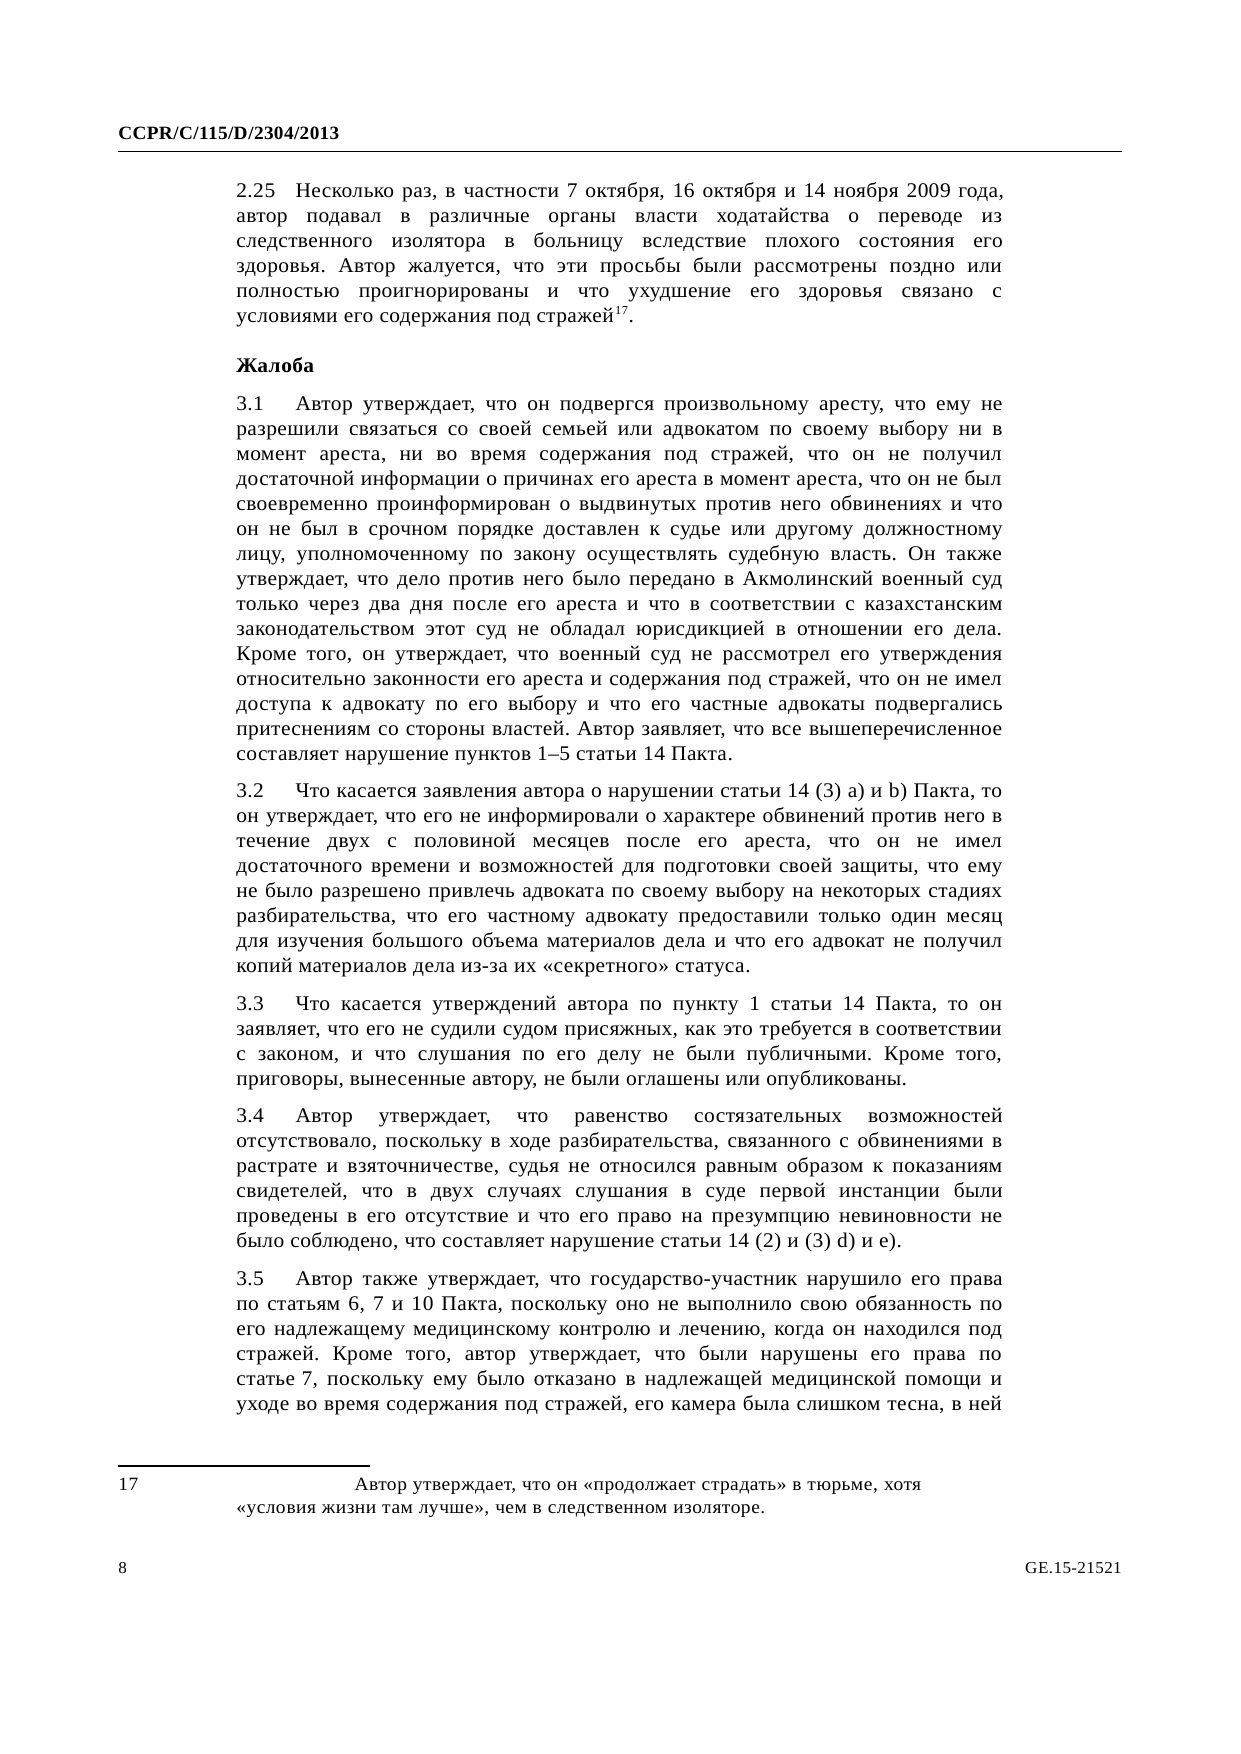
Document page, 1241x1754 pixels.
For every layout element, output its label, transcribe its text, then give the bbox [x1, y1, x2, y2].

text 3.1 Автор утверждает, что он подвергся произвольному аресту, что ему не разрешили связаться со своей семьей или адвокатом по своему выбору ни в момент ареста, ни во время содержания под стражей, что он не получил достаточной информации о причинах его ареста в момент ареста, что он не был своевременно проинформирован о выдвинутых против него обвинениях и что он не был в срочном порядке доставлен к судье или другому должностному лицу, уполномоченному по закону осуществлять судебную власть. Он также утверждает, что дело против него было передано в Акмолинский военный суд только через два дня после его ареста и что в соответствии с казахстанским законодательством этот суд не обладал юрисдикцией в отношении его дела. Кроме того, он утверждает, что военный суд не рассмотрел его утверждения относительно законности его ареста и содержания под стражей, что он не имел доступа к адвокату по его выбору и что его частные адвокаты подвергались притеснениям со стороны властей. Автор заявляет, что все вышеперечисленное составляет нарушение пунктов 1–5 статьи 14 Пакта. [236, 390, 1004, 765]
text Жалоба [118, 352, 1004, 377]
text Автор утверждает, что он «продолжает страдать» в тюрьме, хотя «условия жизни там лучше», чем в следственном изоляторе. [118, 1472, 1004, 1518]
text 3.3 Что касается утверждений автора по пункту 1 статьи 14 Пакта, то он заявляет, что его не судили судом присяжных, как это требуется в соответствии с законом, и что слушания по его делу не были публичными. Кроме того, приговоры, вынесенные автору, не были оглашены или опубликованы. [236, 990, 1004, 1090]
text 3.2 Что касается заявления автора о нарушении статьи 14 (3) а) и b) Пакта, то он утверждает, что его не информировали о характере обвинений против него в течение двух с половиной месяцев после его ареста, что он не имел достаточного времени и возможностей для подготовки своей защиты, что ему не было разрешено привлечь адвоката по своему выбору на некоторых стадиях разбирательства, что его частному адвокату предоставили только один месяц для изучения большого объема материалов дела и что его адвокат не получил копий материалов дела из-за их «секретного» статуса. [236, 777, 1004, 977]
text 2.25 Несколько раз, в частности 7 октября, 16 октября и 14 ноября 2009 года, автор подавал в различные органы власти ходатайства о переводе из следственного изолятора в больницу вследствие плохого состояния его здоровья. Автор жалуется, что эти просьбы были рассмотрены поздно или полностью проигнорированы и что ухудшение его здоровья связано с условиями его содержания под стражей. [236, 177, 1004, 327]
text 3.5 Автор также утверждает, что государство-участник нарушило его права по статьям 6, 7 и 10 Пакта, поскольку оно не выполнило свою обязанность по его надлежащему медицинскому контролю и лечению, когда он находился под стражей. Кроме того, автор утверждает, что были нарушены его права по статье 7, поскольку ему было отказано в надлежащей медицинской помощи и уходе во время содержания под стражей, его камера была слишком тесна, в ней [236, 1265, 1004, 1415]
text 3.4 Автор утверждает, что равенство состязательных возможностей отсутствовало, поскольку в ходе разбирательства, связанного с обвинениями в растрате и взяточничестве, судья не относился равным образом к показаниям свидетелей, что в двух случаях слушания в суде первой инстанции были проведены в его отсутствие и что его право на презумпцию невиновности не было соблюдено, что составляет нарушение статьи 14 (2) и (3) d) и e). [236, 1102, 1004, 1252]
